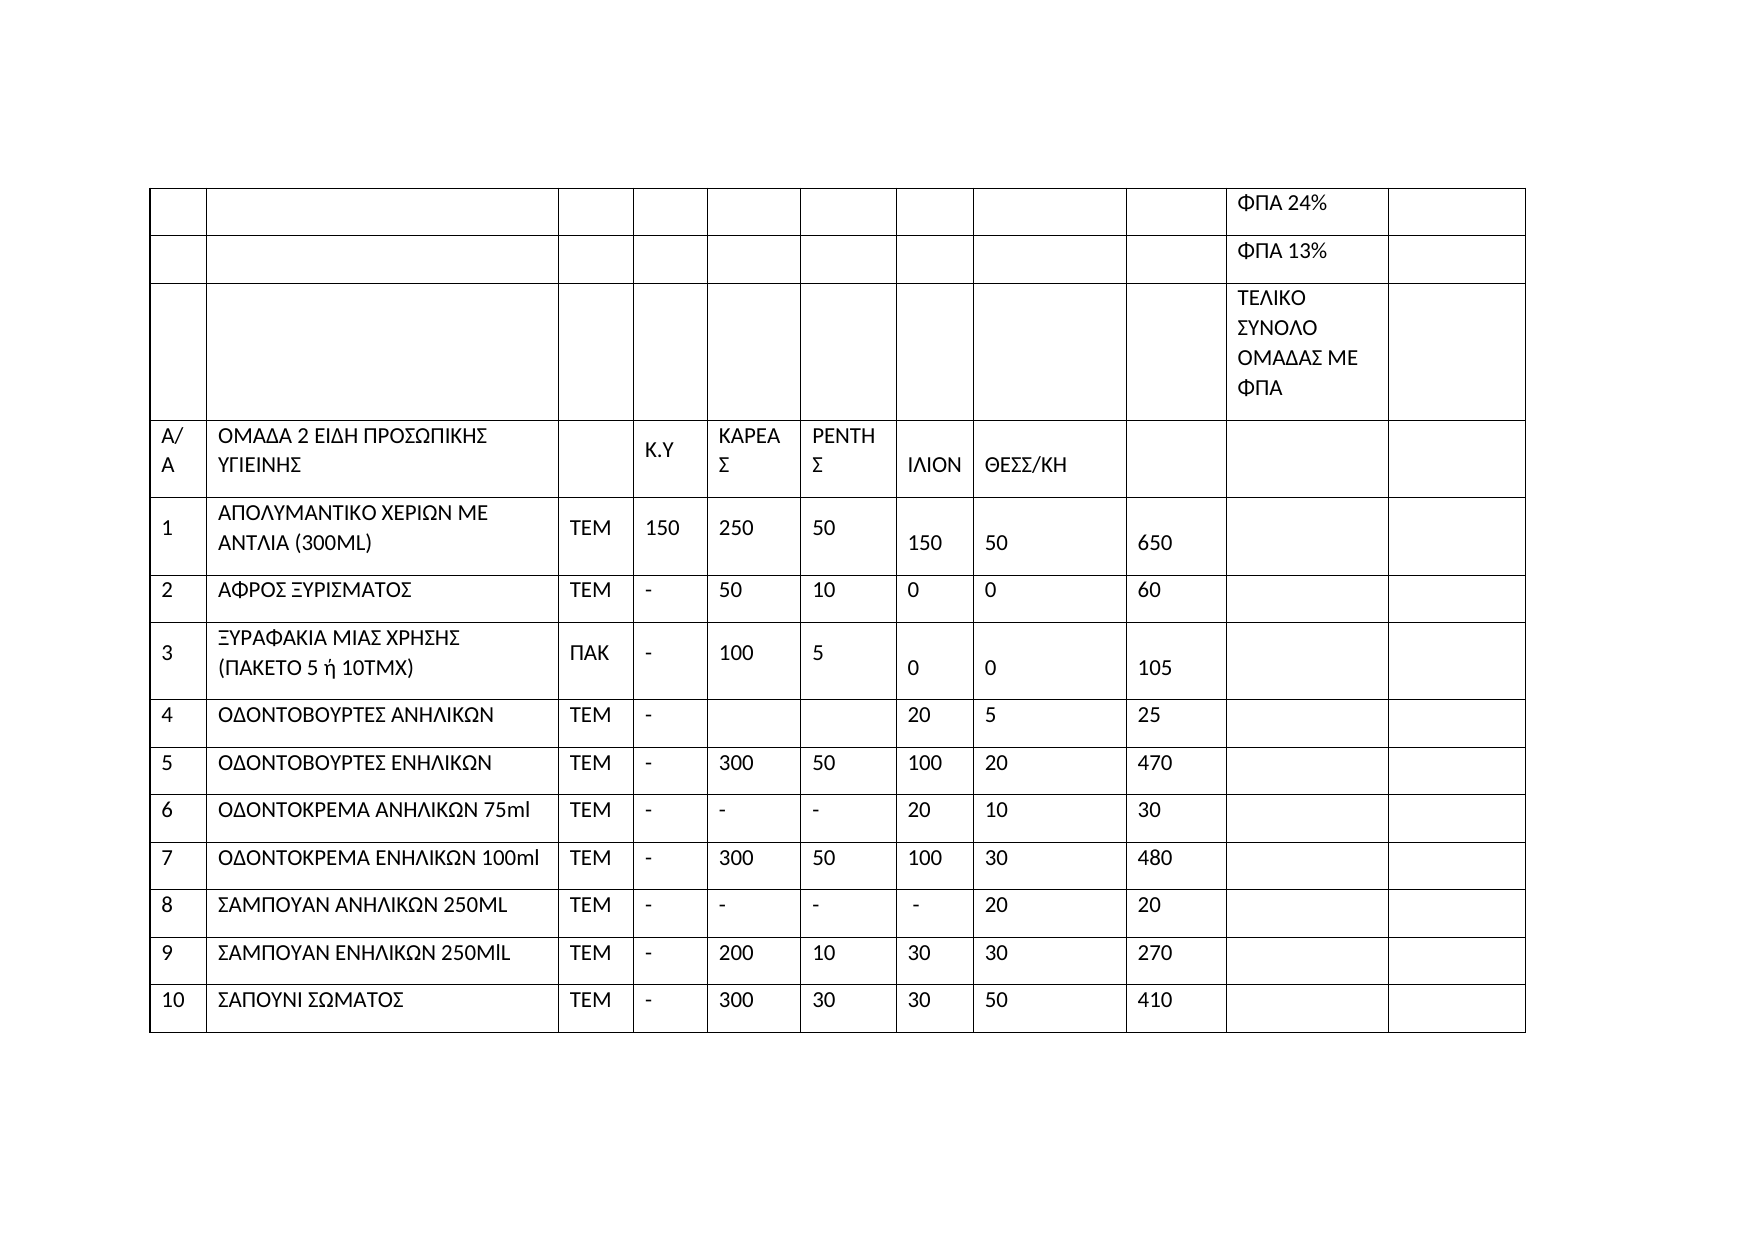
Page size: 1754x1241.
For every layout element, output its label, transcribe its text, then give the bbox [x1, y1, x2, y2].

table_cell ΤΕΜ [559, 700, 633, 747]
table_cell 30 [897, 938, 973, 984]
table_cell [974, 189, 1126, 235]
table_cell 410 [1127, 985, 1226, 1032]
table_cell [1227, 700, 1388, 747]
table_cell Κ.Υ [634, 421, 707, 497]
table_cell ΣΑΜΠΟΥΑΝ ΕΝΗΛΙΚΩΝ 250MlL [207, 938, 558, 984]
table_cell 5 [151, 748, 206, 794]
table_cell [1389, 985, 1525, 1032]
table_cell ΟΜΑΔΑ 2 ΕΙΔΗ ΠΡΟΣΩΠΙΚΗΣ ΥΓΙΕΙΝΗΣ [207, 421, 558, 497]
table_cell 20 [897, 700, 973, 747]
table_cell ΟΔΟΝΤΟΒΟΥΡΤΕΣ ΑΝΗΛΙΚΩΝ [207, 700, 558, 747]
table_cell 300 [708, 748, 800, 794]
table_cell 150 [897, 498, 973, 574]
table_cell 7 [151, 843, 206, 889]
table_cell [1127, 236, 1226, 282]
table_cell 2 [151, 576, 206, 622]
table_cell 1 [151, 498, 206, 574]
table_cell [1389, 700, 1525, 747]
table_cell [1227, 985, 1388, 1032]
table_cell [1389, 284, 1525, 420]
table_cell [1227, 890, 1388, 937]
table_cell 100 [897, 843, 973, 889]
table_cell [1389, 498, 1525, 574]
table_cell 0 [974, 576, 1126, 622]
table_cell ΦΠΑ 24% [1227, 189, 1388, 235]
table_cell [559, 421, 633, 497]
table_cell ΣΑΜΠΟΥΑΝ ΑΝΗΛΙΚΩΝ 250ML [207, 890, 558, 937]
table_cell 300 [708, 843, 800, 889]
table_cell [708, 700, 800, 747]
table_cell - [801, 795, 896, 842]
table_cell [1227, 498, 1388, 574]
table_cell [801, 236, 896, 282]
table_cell - [634, 843, 707, 889]
table_cell 50 [801, 498, 896, 574]
table_cell [559, 284, 633, 420]
table_cell ΤΕΜ [559, 843, 633, 889]
table_cell 470 [1127, 748, 1226, 794]
table_cell [1389, 236, 1525, 282]
table_cell [1389, 421, 1525, 497]
table_cell [1389, 576, 1525, 622]
table_cell - [708, 795, 800, 842]
table_cell 30 [801, 985, 896, 1032]
table_cell 250 [708, 498, 800, 574]
table_cell [207, 236, 558, 282]
table_cell [207, 284, 558, 420]
table_cell 50 [974, 498, 1126, 574]
table_cell 30 [897, 985, 973, 1032]
table_cell [1227, 748, 1388, 794]
table_cell [151, 189, 206, 235]
table_cell [1227, 623, 1388, 699]
table_cell [151, 236, 206, 282]
table_cell [897, 189, 973, 235]
table_cell - [634, 576, 707, 622]
table_cell ΤΕΜ [559, 498, 633, 574]
table_cell [1389, 938, 1525, 984]
table_cell [1227, 938, 1388, 984]
table_cell [801, 700, 896, 747]
table_cell [1227, 795, 1388, 842]
table_cell ΤΕΛΙΚΟ ΣΥΝΟΛΟ ΟΜΑΔΑΣ ΜΕ ΦΠΑ [1227, 284, 1388, 420]
table_cell 150 [634, 498, 707, 574]
table_cell - [708, 890, 800, 937]
table_cell [1389, 189, 1525, 235]
table_cell 4 [151, 700, 206, 747]
table_cell [974, 236, 1126, 282]
table_cell 50 [801, 748, 896, 794]
table_cell [897, 236, 973, 282]
table_cell [151, 284, 206, 420]
table_cell [1227, 576, 1388, 622]
table_cell ΑΠΟΛΥΜΑΝΤΙΚΟ ΧΕΡΙΩΝ ΜΕ ΑΝΤΛΙΑ (300ML) [207, 498, 558, 574]
table_cell 5 [974, 700, 1126, 747]
table_cell 60 [1127, 576, 1226, 622]
table_cell - [634, 748, 707, 794]
table_cell - [634, 795, 707, 842]
table_cell ΠΑΚ [559, 623, 633, 699]
table_cell [1389, 890, 1525, 937]
table_cell 0 [897, 623, 973, 699]
table_cell ΣΑΠΟΥΝΙ ΣΩΜΑΤΟΣ [207, 985, 558, 1032]
table_cell [1389, 843, 1525, 889]
table_cell [1389, 795, 1525, 842]
table_cell - [634, 985, 707, 1032]
table_cell [1227, 421, 1388, 497]
table_cell [634, 189, 707, 235]
table_cell 20 [1127, 890, 1226, 937]
table_cell 30 [974, 938, 1126, 984]
table_cell ΟΔΟΝΤΟΚΡΕΜΑ ΕΝΗΛΙΚΩΝ 100ml [207, 843, 558, 889]
table_cell [708, 189, 800, 235]
table_cell [1389, 623, 1525, 699]
table_cell ΤΕΜ [559, 938, 633, 984]
table_cell [1127, 421, 1226, 497]
table_cell - [634, 890, 707, 937]
table_cell [559, 236, 633, 282]
table_cell - [634, 623, 707, 699]
table_cell 50 [708, 576, 800, 622]
table_cell - [897, 890, 973, 937]
table_cell 0 [974, 623, 1126, 699]
table_cell 10 [801, 938, 896, 984]
table_cell - [634, 938, 707, 984]
table_cell 50 [974, 985, 1126, 1032]
table_cell ΑΦΡΟΣ ΞΥΡΙΣΜΑΤΟΣ [207, 576, 558, 622]
table_cell ΤΕΜ [559, 748, 633, 794]
table_cell ΙΛΙΟΝ [897, 421, 973, 497]
table_cell [708, 236, 800, 282]
table_cell [801, 189, 896, 235]
table_cell 100 [708, 623, 800, 699]
table_cell ΚΑΡΕΑΣ [708, 421, 800, 497]
table_cell [897, 284, 973, 420]
table_cell ΦΠΑ 13% [1227, 236, 1388, 282]
table_cell 270 [1127, 938, 1226, 984]
table_cell 6 [151, 795, 206, 842]
table_cell [1227, 843, 1388, 889]
table_cell [1389, 748, 1525, 794]
table_cell 200 [708, 938, 800, 984]
table_cell [634, 284, 707, 420]
table_cell 650 [1127, 498, 1226, 574]
table_cell ΞΥΡΑΦΑΚΙΑ ΜΙΑΣ ΧΡΗΣΗΣ (ΠΑΚΕΤΟ 5 ή 10ΤΜΧ) [207, 623, 558, 699]
table_cell 20 [974, 890, 1126, 937]
table_cell 10 [974, 795, 1126, 842]
table_cell [1127, 189, 1226, 235]
table_cell 9 [151, 938, 206, 984]
table_cell ΤΕΜ [559, 795, 633, 842]
table_cell ΤΕΜ [559, 890, 633, 937]
table_cell ΤΕΜ [559, 985, 633, 1032]
table_cell [207, 189, 558, 235]
table_cell 8 [151, 890, 206, 937]
table_cell 0 [897, 576, 973, 622]
table_cell ΡΕΝΤΗΣ [801, 421, 896, 497]
table_cell 10 [801, 576, 896, 622]
table_cell 50 [801, 843, 896, 889]
table_cell [708, 284, 800, 420]
table_cell 30 [1127, 795, 1226, 842]
table_cell 100 [897, 748, 973, 794]
table_cell 5 [801, 623, 896, 699]
table_cell - [801, 890, 896, 937]
table_cell Α/Α [151, 421, 206, 497]
table_cell ΤΕΜ [559, 576, 633, 622]
table_cell [559, 189, 633, 235]
table_cell [634, 236, 707, 282]
table_cell 20 [974, 748, 1126, 794]
table_cell [974, 284, 1126, 420]
table_cell 20 [897, 795, 973, 842]
table_cell - [634, 700, 707, 747]
table_cell 10 [151, 985, 206, 1032]
table_cell 105 [1127, 623, 1226, 699]
table_cell ΟΔΟΝΤΟΚΡΕΜΑ ΑΝΗΛΙΚΩΝ 75ml [207, 795, 558, 842]
table_cell 300 [708, 985, 800, 1032]
table_cell 25 [1127, 700, 1226, 747]
table_cell ΟΔΟΝΤΟΒΟΥΡΤΕΣ ΕΝΗΛΙΚΩΝ [207, 748, 558, 794]
table_cell [1127, 284, 1226, 420]
table_cell 3 [151, 623, 206, 699]
table_cell ΘΕΣΣ/ΚΗ [974, 421, 1126, 497]
table_cell 480 [1127, 843, 1226, 889]
table_cell 30 [974, 843, 1126, 889]
table_cell [801, 284, 896, 420]
